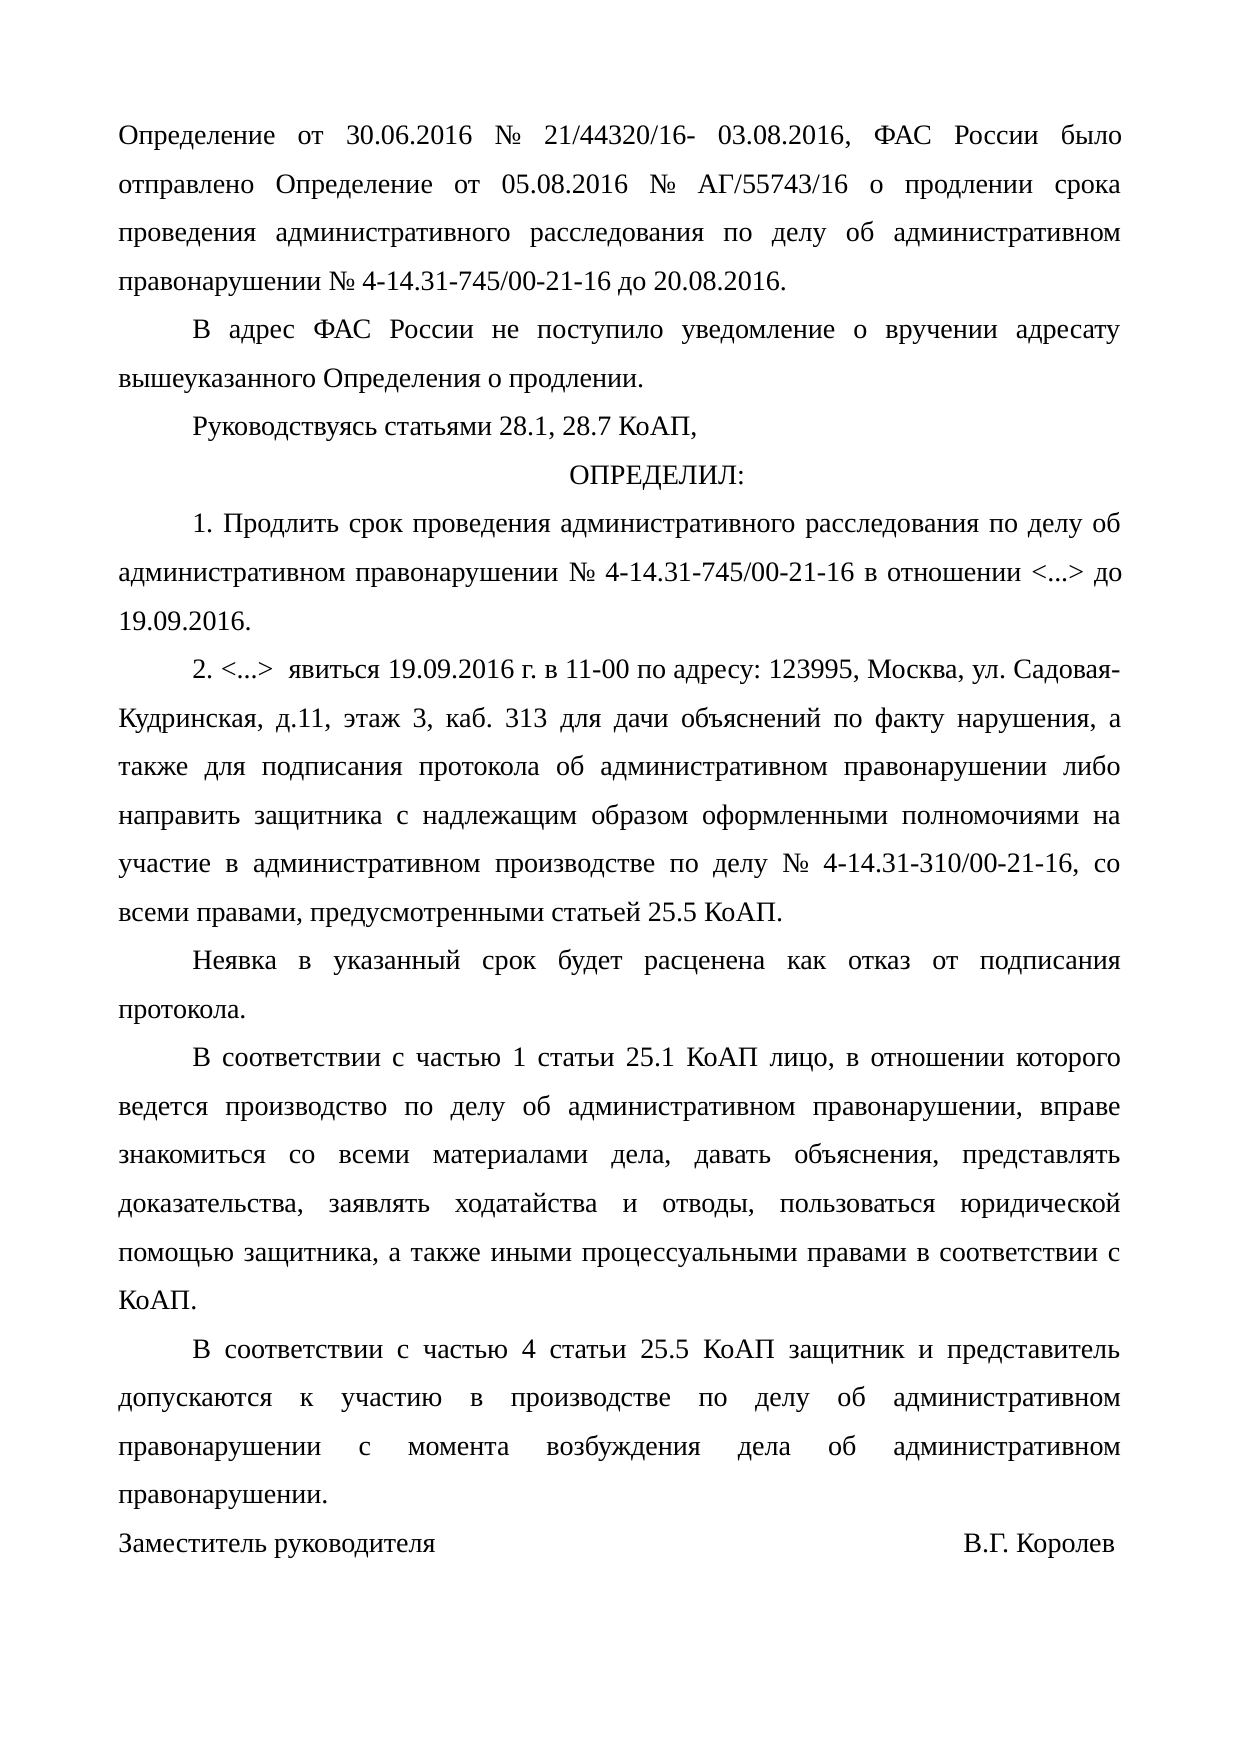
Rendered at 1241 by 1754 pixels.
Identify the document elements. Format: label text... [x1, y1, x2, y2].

text Неявка в указанный срок будет расценена как отказ от подписания протокола. [118, 943, 1122, 1024]
text В соответствии с частью 1 статьи 25.1 КоАП лицо, в отношении которого ведется производство по делу об административном правонарушении, вправе знакомиться со всеми материалами дела, давать объяснения, представлять доказательства, заявлять ходатайства и отводы, пользоваться юридической помощью защитника, а также иными процессуальными правами в соответствии с КоАП. [118, 1040, 1122, 1316]
text ОПРЕДЕЛИЛ: [118, 458, 1122, 490]
table_header Заместитель руководителя В.Г. Королев [118, 1526, 1118, 1615]
text 1. Продлить срок проведения административного расследования по делу об административном правонарушении № 4-14.31-745/00-21-16 в отношении <...> до 19.09.2016. [118, 506, 1122, 636]
text Руководствуясь статьями 28.1, 28.7 КоАП, [118, 409, 1122, 442]
text В адрес ФАС России не поступило уведомление о вручении адресату вышеуказанного Определения о продлении. [118, 312, 1122, 393]
text 2. <...> явиться 19.09.2016 г. в 11-00 по адресу: 123995, Москва, ул. Садовая-Кудринская, д.11, этаж 3, каб. 313 для дачи объяснений по факту нарушения, а также для подписания протокола об административном правонарушении либо направить защитника с надлежащим образом оформленными полномочиями на участие в административном производстве по делу № 4-14.31-310/00-21-16, со всеми правами, предусмотренными статьей 25.5 КоАП. [118, 652, 1122, 927]
text В соответствии с частью 4 статьи 25.5 КоАП защитник и представитель допускаются к участию в производстве по делу об административном правонарушении с момента возбуждения дела об административном правонарушении. [118, 1332, 1122, 1510]
text Определение от 30.06.2016 № 21/44320/16- 03.08.2016, ФАС России было отправлено Определение от 05.08.2016 № АГ/55743/16 о продлении срока проведения административного расследования по делу об административном правонарушении № 4-14.31-745/00-21-16 до 20.08.2016. [118, 118, 1122, 296]
